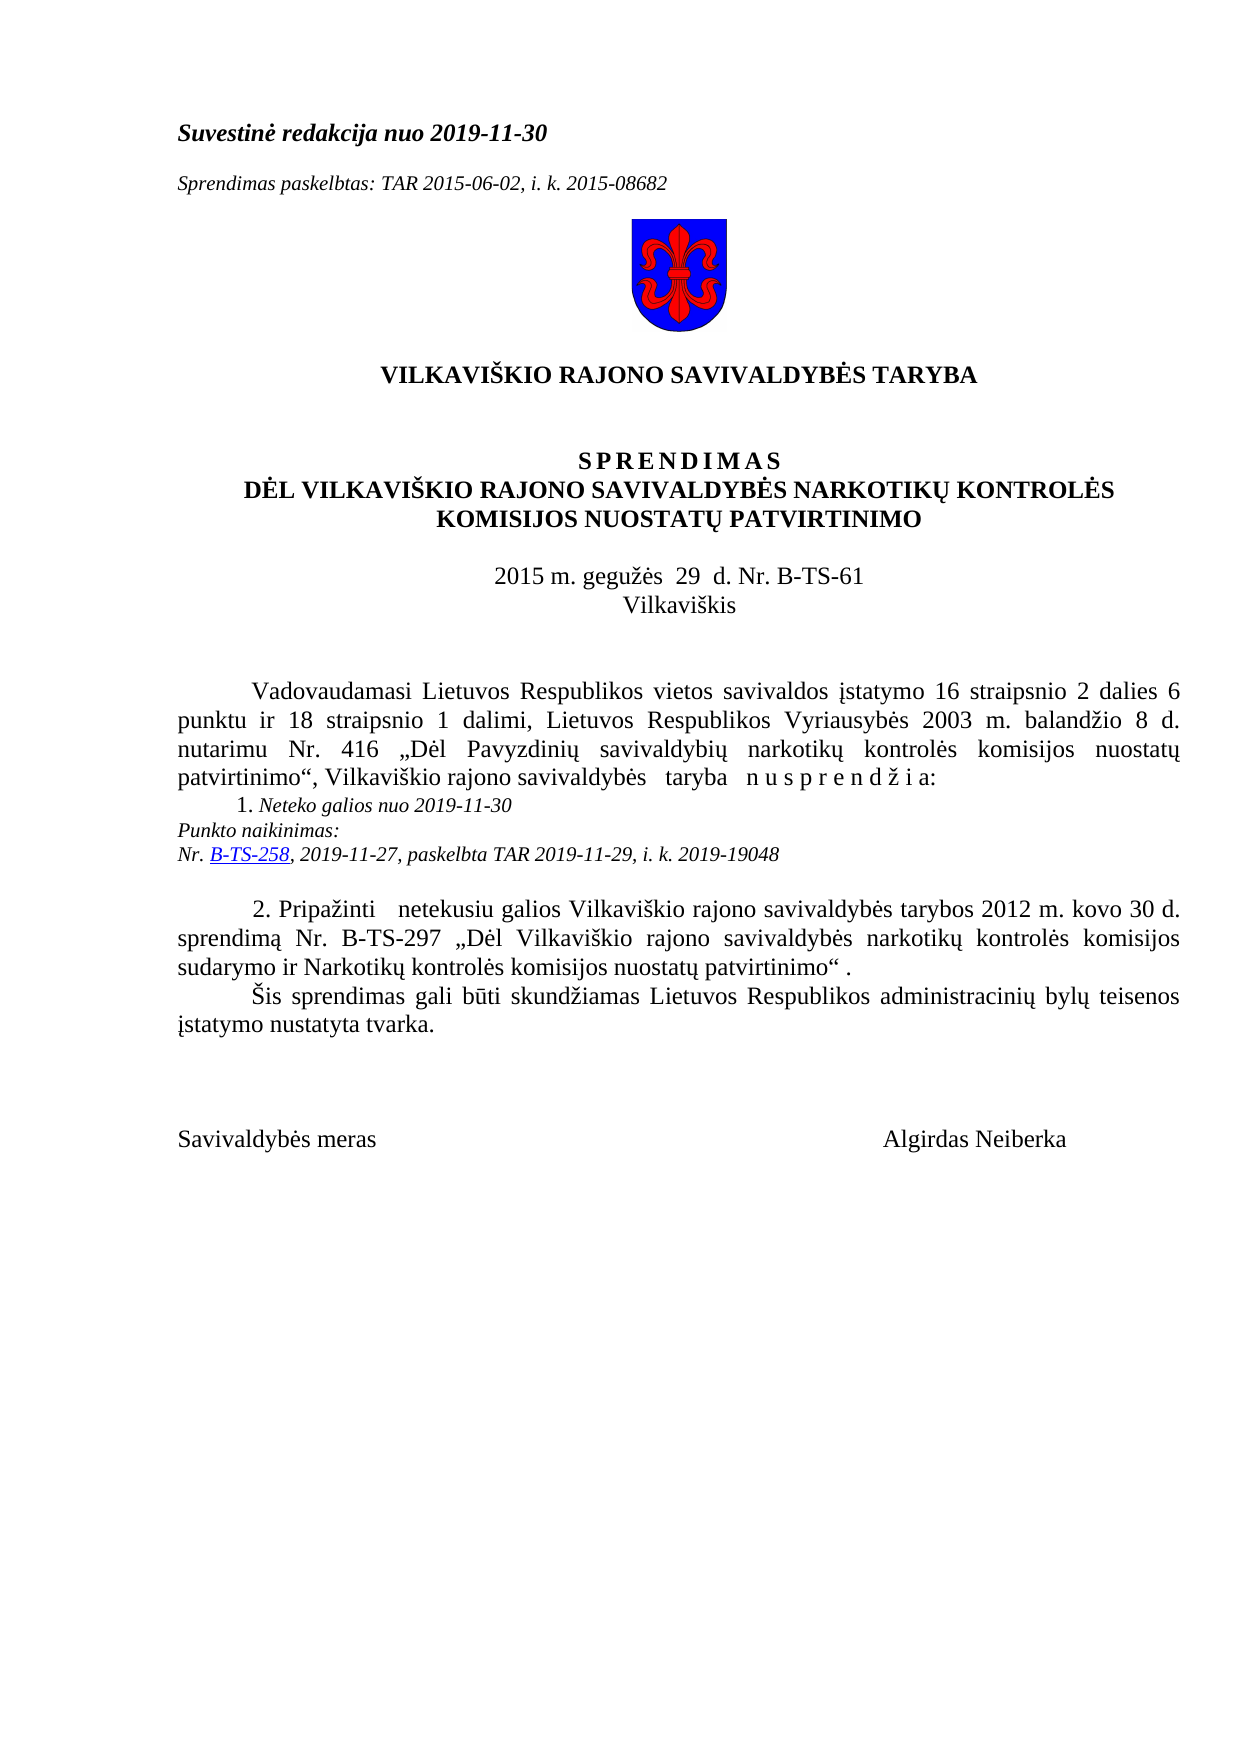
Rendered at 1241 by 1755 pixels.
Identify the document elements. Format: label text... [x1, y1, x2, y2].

text Suvestinė redakcija nuo 2019-11-30 [177, 118, 1181, 147]
text Vadovaudamasi Lietuvos Respublikos vietos savivaldos įstatymo 16 straipsnio 2 dalies 6 punktu ir 18 straipsnio 1 dalimi, Lietuvos Respublikos Vyriausybės 2003 m. balandžio 8 d. nutarimu Nr. 416 „Dėl Pavyzdinių savivaldybių narkotikų kontrolės komisijos nuostatų patvirtinimo“, Vilkaviškio rajono savivaldybės taryba n u s p r e n d ž i a: [177, 676, 1181, 791]
text Šis sprendimas gali būti skundžiamas Lietuvos Respublikos administracinių bylų teisenos įstatymo nustatyta tvarka. [177, 981, 1181, 1038]
text Vilkaviškis [177, 590, 1181, 619]
text VILKAVIŠKIO RAJONO SAVIVALDYBĖS TARYBA [177, 360, 1181, 389]
text Sprendimas paskelbtas: TAR 2015-06-02, i. k. 2015-08682 [177, 171, 1181, 195]
text DĖL Vilkaviškio RAJONO SAVIVALDYBĖS NARKOTIKŲ KONTROLĖS KOMISIJOS NUOSTATŲ PATVIRTINIMO [177, 475, 1181, 532]
text 2. Pripažinti netekusiu galios Vilkaviškio rajono savivaldybės tarybos 2012 m. kovo 30 d. sprendimą Nr. B-TS-297 „Dėl Vilkaviškio rajono savivaldybės narkotikų kontrolės komisijos sudarymo ir Narkotikų kontrolės komisijos nuostatų patvirtinimo“ . [177, 894, 1181, 981]
text 1. Neteko galios nuo 2019-11-30 [177, 791, 1181, 818]
text 2015 m. gegužės 29 d. Nr. B-TS-61 [177, 561, 1181, 590]
text SpREndimas [177, 446, 1181, 475]
text Nr. B-TS-258, 2019-11-27, paskelbta TAR 2019-11-29, i. k. 2019-19048 [177, 842, 1181, 866]
text Punkto naikinimas: [177, 818, 1181, 842]
text Savivaldybės meras Algirdas Neiberka [177, 1124, 1181, 1153]
